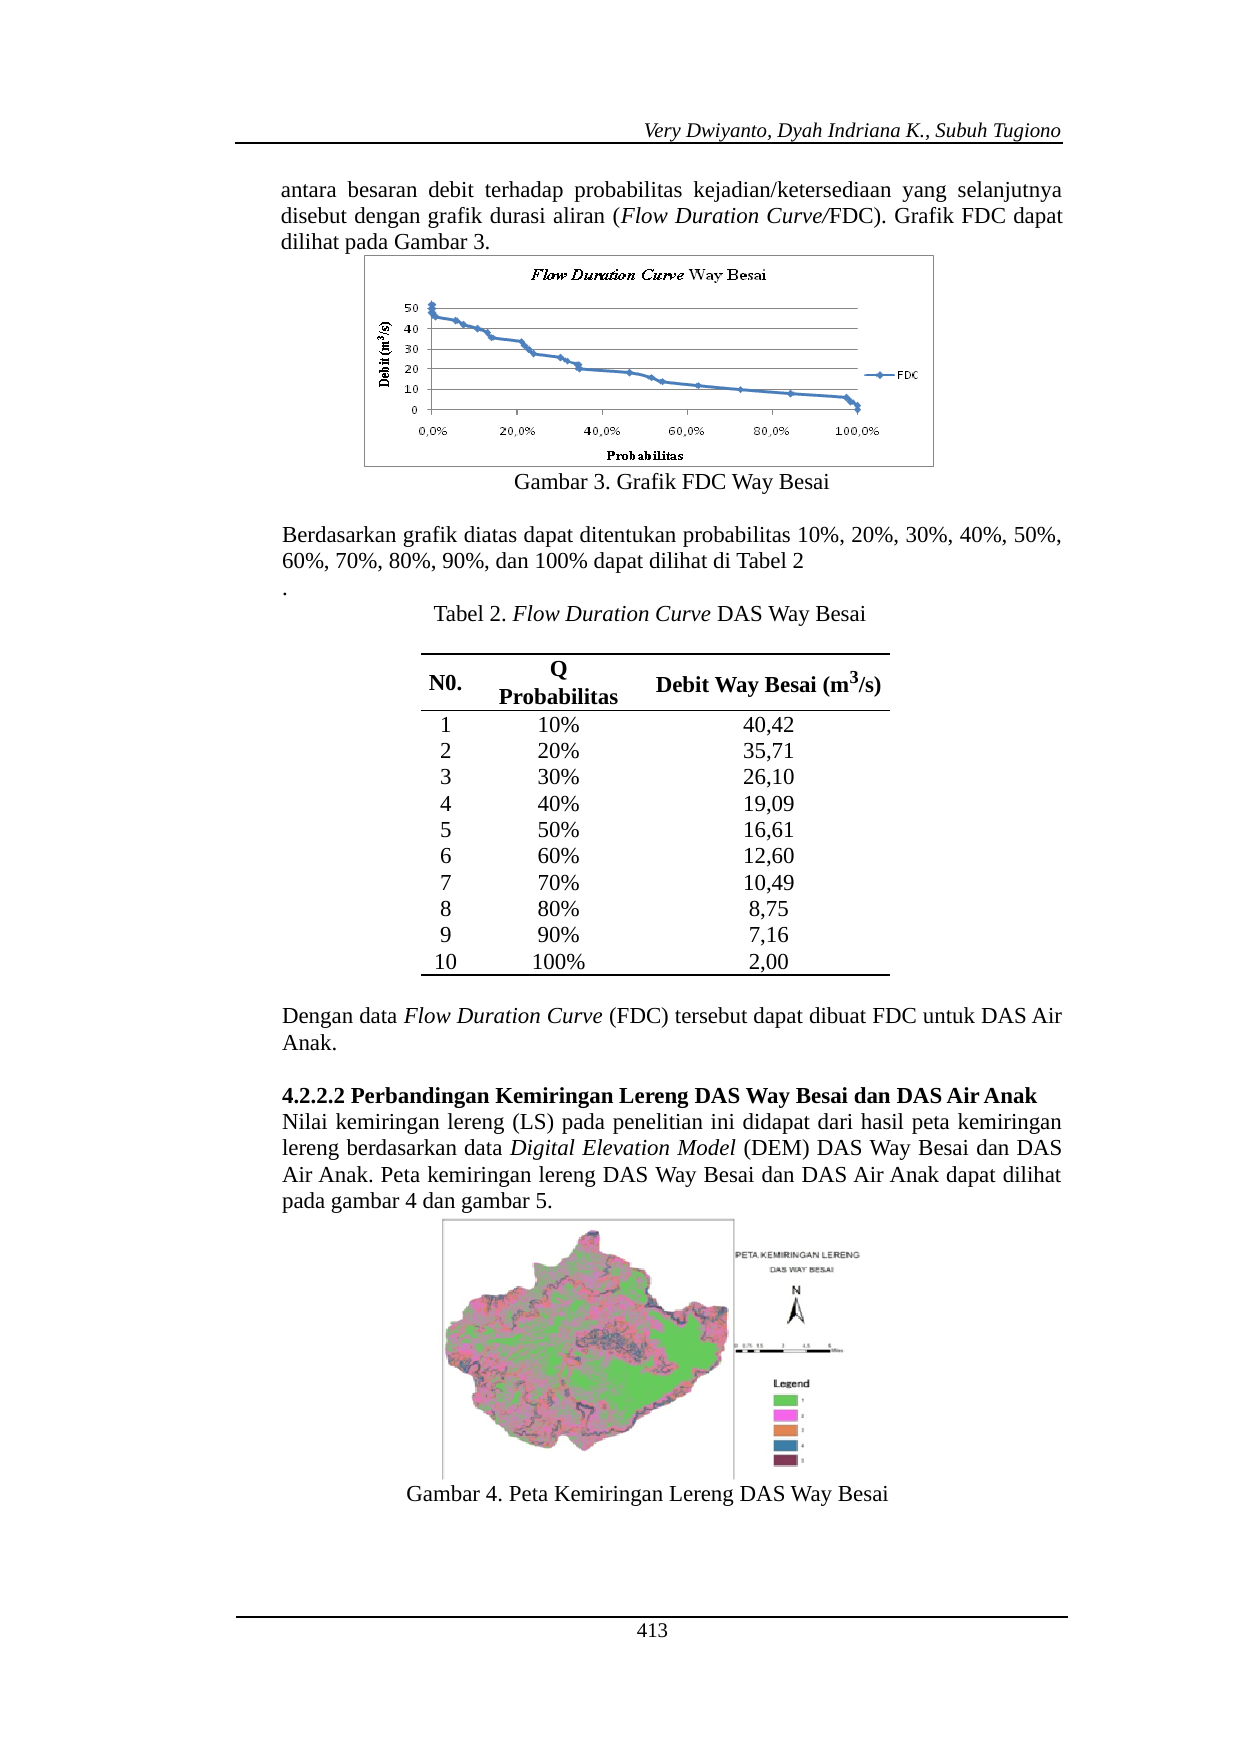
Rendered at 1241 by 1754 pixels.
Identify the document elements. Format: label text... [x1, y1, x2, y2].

table_cell 2 [421, 737, 469, 763]
table_cell 8 [421, 895, 469, 921]
table_cell 8,75 [647, 895, 890, 921]
table_cell 4 [421, 790, 469, 816]
table_cell 5 [421, 816, 469, 842]
table_cell 10,49 [647, 869, 890, 895]
table_cell 26,10 [647, 763, 890, 790]
picture [362, 254, 937, 469]
table_cell 90% [470, 921, 647, 948]
table_cell 6 [421, 843, 469, 869]
picture [436, 1213, 863, 1480]
table_cell 60% [470, 843, 647, 869]
text Berdasarkan grafik diatas dapat ditentukan probabilitas 10%, 20%, 30%, 40%, 50%, 60%, 70%, 80%, 90%, dan 100% dapat dilihat di Tabel 2 [282, 521, 1063, 574]
table_cell 100% [470, 948, 647, 974]
table_header Q [470, 655, 647, 681]
text antara besaran debit terhadap probabilitas kejadian/ketersediaan yang selanjutnya disebut dengan grafik durasi aliran (Flow Duration Curve/FDC). Grafik FDC dapat dilihat pada Gambar 3. [281, 176, 1063, 255]
table_cell 3 [421, 763, 469, 790]
table_cell Probabilitas [470, 681, 647, 709]
table_header Debit Way Besai (m3/s) [647, 655, 890, 709]
text Dengan data Flow Duration Curve (FDC) tersebut dapat dibuat FDC untuk DAS Air Anak. [282, 1003, 1063, 1055]
text Gambar 3. Grafik FDC Way Besai [281, 255, 1063, 494]
table_cell 10 [421, 948, 469, 974]
table_cell 10% [470, 711, 647, 737]
table_cell 70% [470, 869, 647, 895]
table_cell 20% [470, 737, 647, 763]
table_cell 35,71 [647, 737, 890, 763]
text Nilai kemiringan lereng (LS) pada penelitian ini didapat dari hasil peta kemiringan lereng berdasarkan data Digital Elevation Model (DEM) DAS Way Besai dan DAS Air Anak. Peta kemiringan lereng DAS Way Besai dan DAS Air Anak dapat dilihat pada gambar 4 dan gambar 5. [282, 1108, 1063, 1213]
table_cell 30% [470, 763, 647, 790]
text . [282, 574, 1063, 600]
table_cell 1 [421, 711, 469, 737]
text Gambar 4. Peta Kemiringan Lereng DAS Way Besai [238, 1213, 1063, 1506]
table_cell 40,42 [647, 711, 890, 737]
table_cell 9 [421, 921, 469, 948]
table_cell 80% [470, 895, 647, 921]
table_cell 50% [470, 816, 647, 842]
table_cell 16,61 [647, 816, 890, 842]
table_cell 2,00 [647, 948, 890, 974]
table_cell 7 [421, 869, 469, 895]
table_cell 7,16 [647, 921, 890, 948]
table_header N0. [421, 655, 469, 709]
text 4.2.2.2 Perbandingan Kemiringan Lereng DAS Way Besai dan DAS Air Anak [282, 1082, 1063, 1108]
table_cell 12,60 [647, 843, 890, 869]
text Tabel 2. Flow Duration Curve DAS Way Besai [236, 600, 1063, 626]
table_cell 19,09 [647, 790, 890, 816]
table_cell 40% [470, 790, 647, 816]
